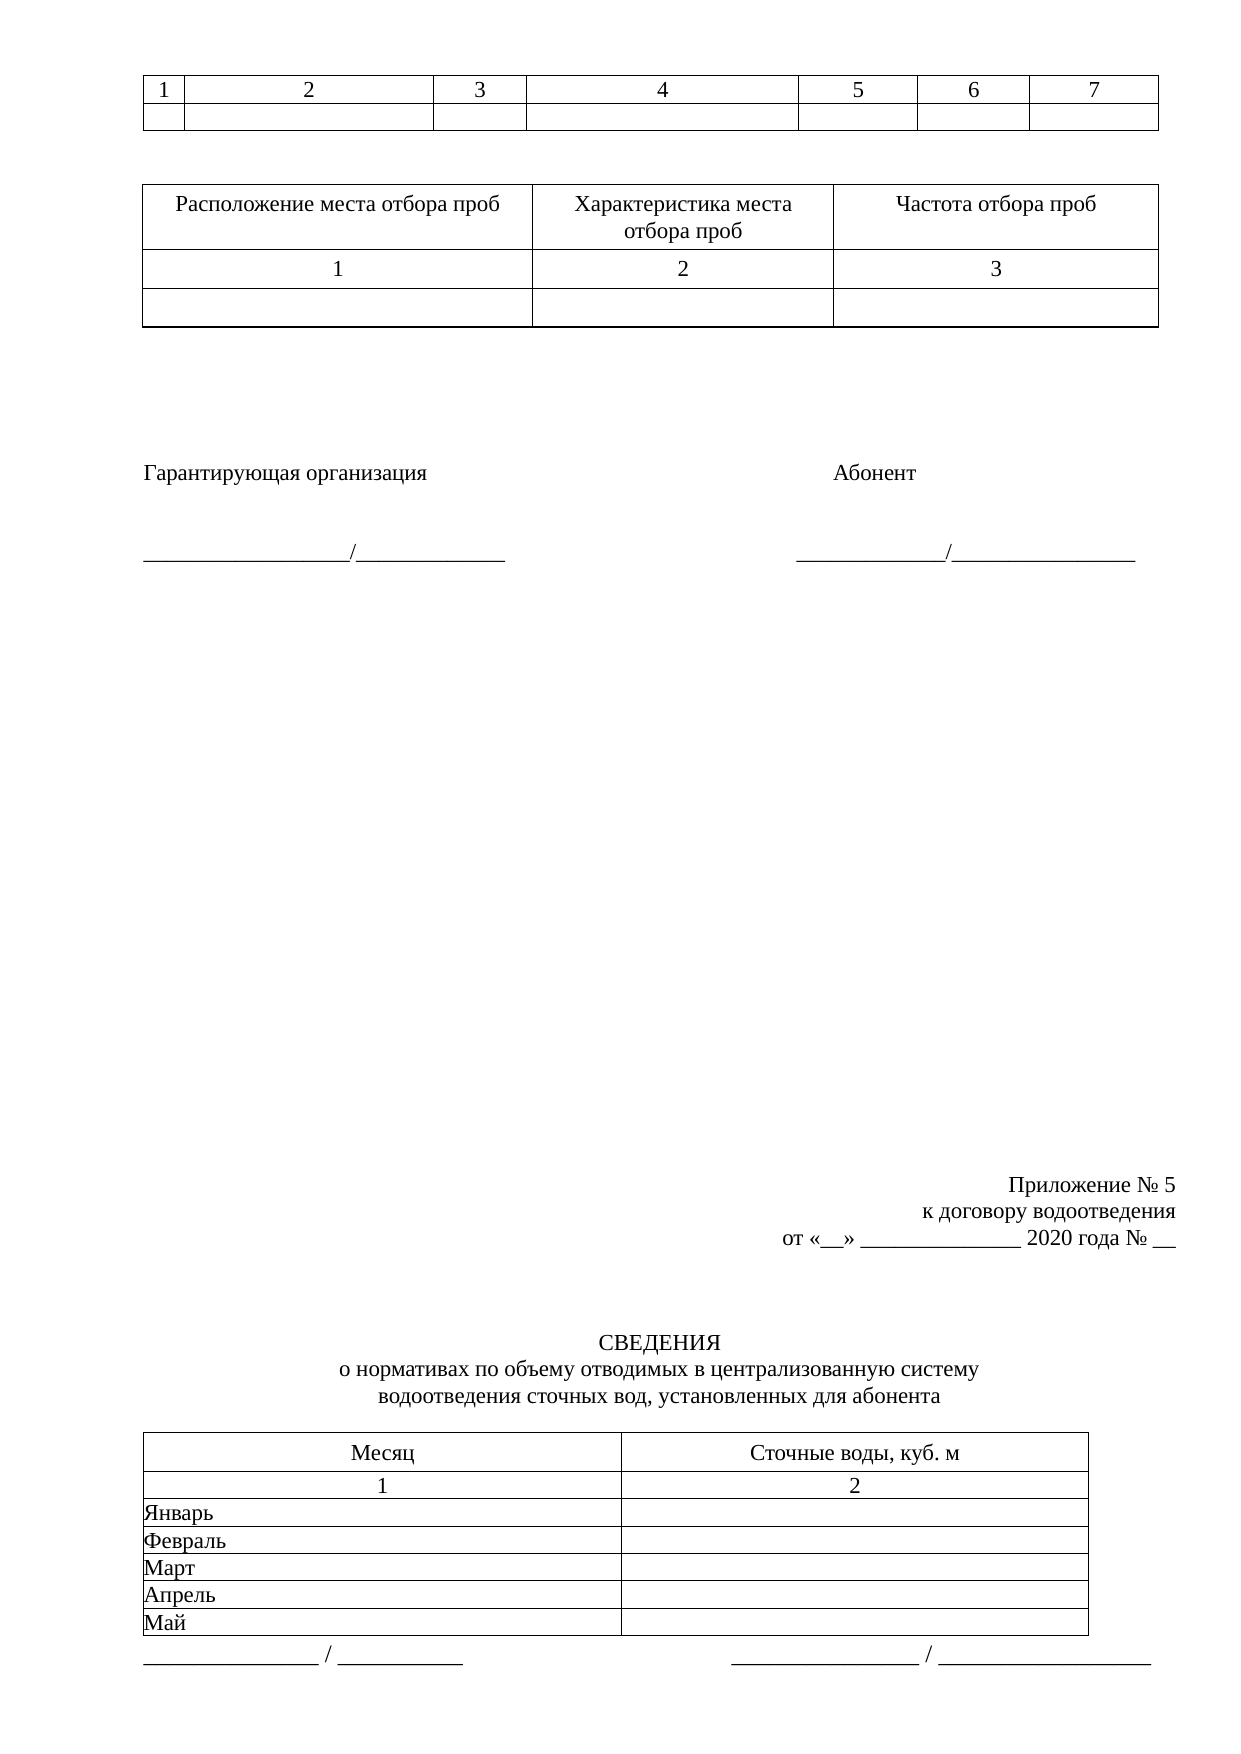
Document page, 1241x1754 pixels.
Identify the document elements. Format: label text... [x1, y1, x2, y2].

table_cell [799, 104, 917, 130]
table_cell Январь [144, 1499, 621, 1526]
table_cell [834, 289, 1158, 326]
table_cell [918, 104, 1029, 130]
table_cell [185, 104, 433, 130]
table_cell [434, 104, 526, 130]
table_cell Май [144, 1609, 621, 1635]
table_cell 2 [533, 250, 833, 288]
table_header Расположение места отбора проб [143, 185, 532, 249]
table_header Характеристика места отбора проб [533, 185, 833, 249]
table_cell 7 [1030, 76, 1158, 102]
table_cell 3 [834, 250, 1158, 288]
table_cell 5 [799, 76, 917, 102]
table_cell Февраль [144, 1527, 621, 1553]
table_cell 6 [918, 76, 1029, 102]
text к договору водоотведения [143, 1197, 1176, 1223]
table_cell [622, 1527, 1088, 1553]
text СВЕДЕНИЯ [143, 1329, 1176, 1355]
table_header Месяц [144, 1433, 621, 1471]
table_header Сточные воды, куб. м [622, 1433, 1088, 1471]
table_cell 1 [144, 76, 184, 102]
text от «__» ______________ 2020 года № __ [143, 1223, 1176, 1250]
text Приложение № 5 [143, 1171, 1176, 1197]
table_cell [533, 289, 833, 326]
text водоотведения сточных вод, установленных для абонента [143, 1382, 1176, 1408]
table_cell [1030, 104, 1158, 130]
table_header Частота отбора проб [834, 185, 1158, 249]
table_cell [527, 104, 798, 130]
table_cell [622, 1609, 1088, 1635]
table_cell [622, 1554, 1088, 1580]
table_cell Март [144, 1554, 621, 1580]
text Гарантирующая организация Абонент [143, 459, 1176, 486]
table_cell Апрель [144, 1581, 621, 1608]
table_cell [622, 1581, 1088, 1608]
table_cell [622, 1499, 1088, 1526]
table_cell 2 [622, 1472, 1088, 1498]
table_cell 4 [527, 76, 798, 102]
table_cell 3 [434, 76, 526, 102]
table_cell [144, 104, 184, 130]
table_cell 1 [144, 1472, 621, 1498]
table_cell 2 [185, 76, 433, 102]
text __________________/_____________ _____________/________________ [143, 538, 1176, 565]
text о нормативах по объему отводимых в централизованную систему [143, 1355, 1176, 1382]
table_cell [143, 289, 532, 326]
table_cell 1 [143, 250, 532, 288]
